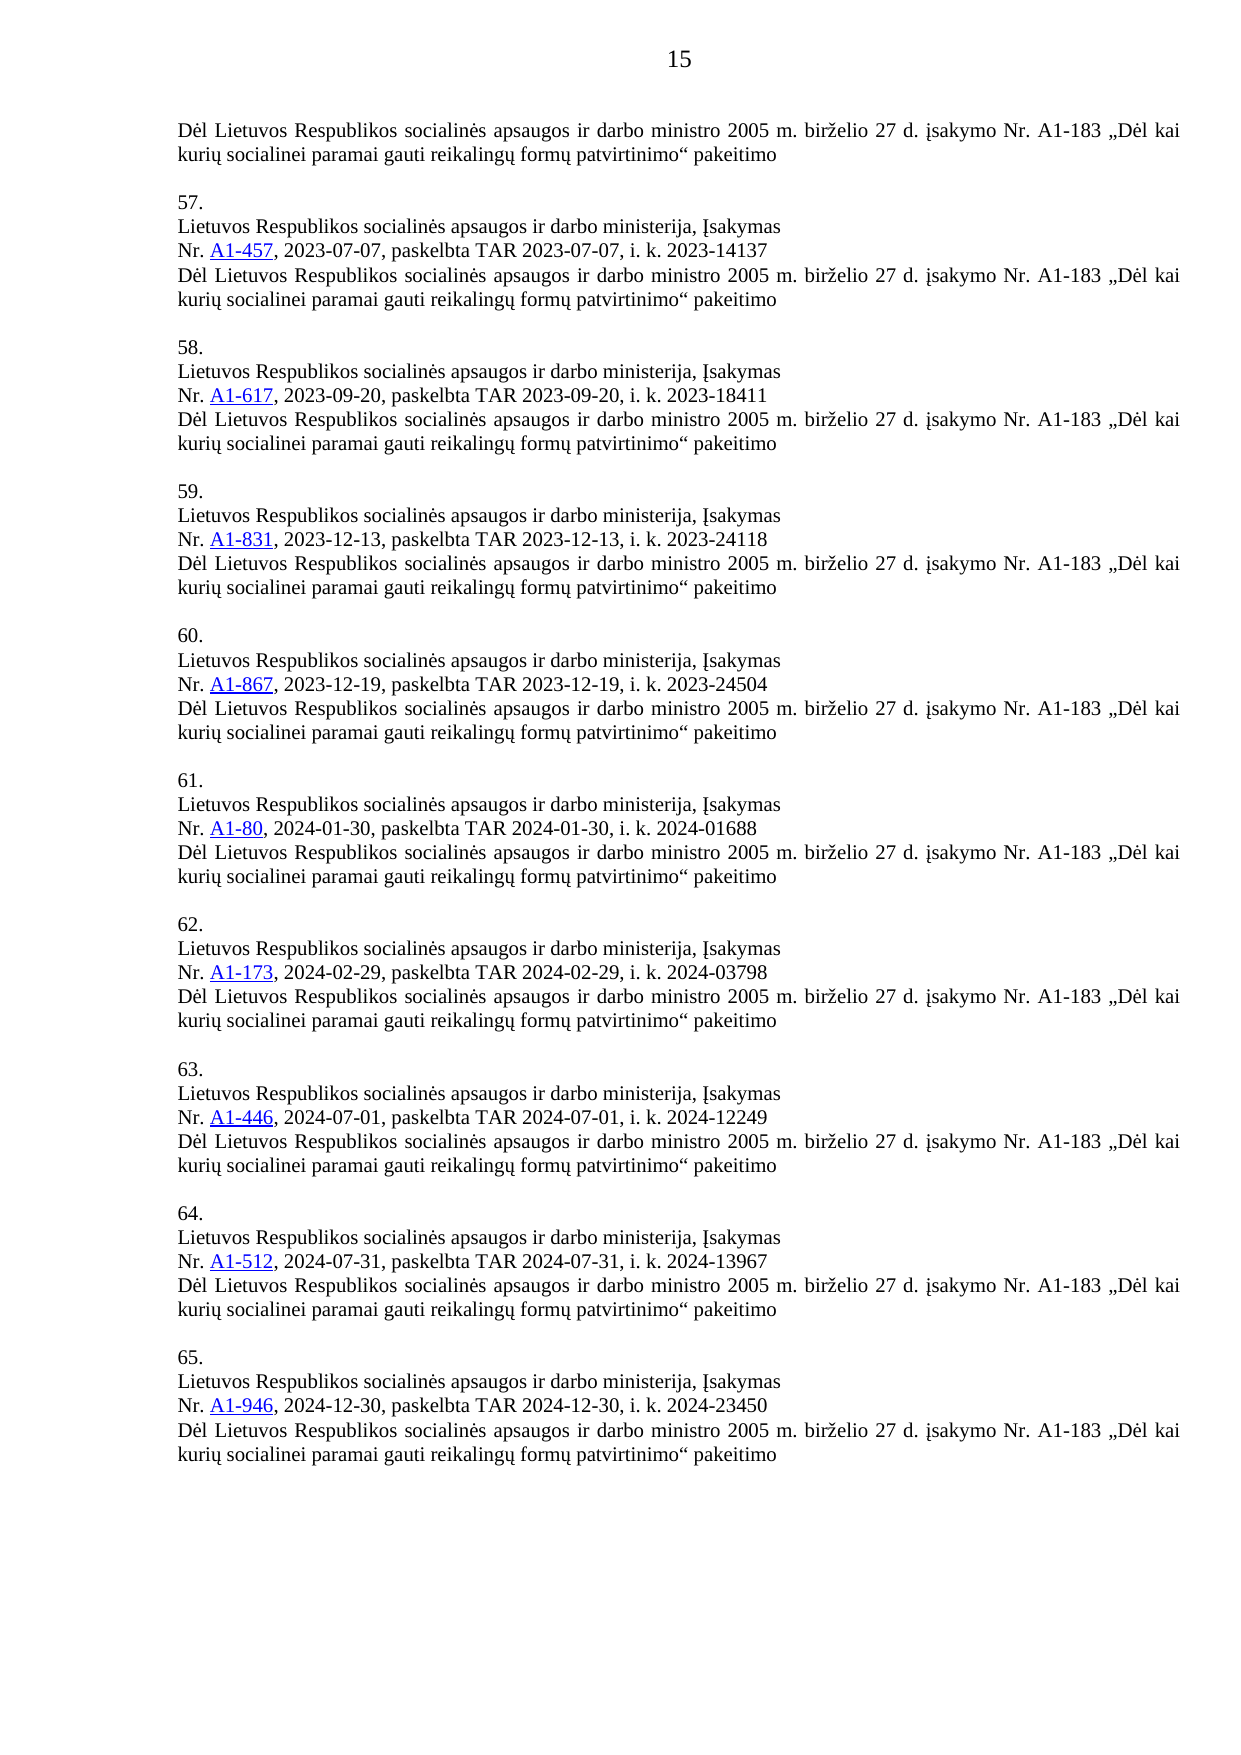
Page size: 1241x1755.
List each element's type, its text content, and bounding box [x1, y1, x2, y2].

text Dėl Lietuvos Respublikos socialinės apsaugos ir darbo ministro 2005 m. birželio 27 d. įsakymo Nr. A1-183 „Dėl kai kurių socialinei paramai gauti reikalingų formų patvirtinimo“ pakeitimo [177, 262, 1181, 311]
text Dėl Lietuvos Respublikos socialinės apsaugos ir darbo ministro 2005 m. birželio 27 d. įsakymo Nr. A1-183 „Dėl kai kurių socialinei paramai gauti reikalingų formų patvirtinimo“ pakeitimo [177, 1417, 1181, 1466]
text 64. [177, 1201, 1181, 1225]
text 63. [177, 1057, 1181, 1081]
text Nr. A1-80, 2024-01-30, paskelbta TAR 2024-01-30, i. k. 2024-01688 [177, 816, 1181, 840]
text Lietuvos Respublikos socialinės apsaugos ir darbo ministerija, Įsakymas [177, 1081, 1181, 1105]
text Dėl Lietuvos Respublikos socialinės apsaugos ir darbo ministro 2005 m. birželio 27 d. įsakymo Nr. A1-183 „Dėl kai kurių socialinei paramai gauti reikalingų formų patvirtinimo“ pakeitimo [177, 984, 1181, 1032]
text Dėl Lietuvos Respublikos socialinės apsaugos ir darbo ministro 2005 m. birželio 27 d. įsakymo Nr. A1-183 „Dėl kai kurių socialinei paramai gauti reikalingų formų patvirtinimo“ pakeitimo [177, 118, 1181, 166]
text Dėl Lietuvos Respublikos socialinės apsaugos ir darbo ministro 2005 m. birželio 27 d. įsakymo Nr. A1-183 „Dėl kai kurių socialinei paramai gauti reikalingų formų patvirtinimo“ pakeitimo [177, 1273, 1181, 1321]
text Dėl Lietuvos Respublikos socialinės apsaugos ir darbo ministro 2005 m. birželio 27 d. įsakymo Nr. A1-183 „Dėl kai kurių socialinei paramai gauti reikalingų formų patvirtinimo“ pakeitimo [177, 696, 1181, 744]
text Lietuvos Respublikos socialinės apsaugos ir darbo ministerija, Įsakymas [177, 1225, 1181, 1249]
text Dėl Lietuvos Respublikos socialinės apsaugos ir darbo ministro 2005 m. birželio 27 d. įsakymo Nr. A1-183 „Dėl kai kurių socialinei paramai gauti reikalingų formų patvirtinimo“ pakeitimo [177, 1129, 1181, 1177]
text Lietuvos Respublikos socialinės apsaugos ir darbo ministerija, Įsakymas [177, 1369, 1181, 1393]
text Dėl Lietuvos Respublikos socialinės apsaugos ir darbo ministro 2005 m. birželio 27 d. įsakymo Nr. A1-183 „Dėl kai kurių socialinei paramai gauti reikalingų formų patvirtinimo“ pakeitimo [177, 551, 1181, 599]
text 59. [177, 479, 1181, 503]
text Lietuvos Respublikos socialinės apsaugos ir darbo ministerija, Įsakymas [177, 647, 1181, 672]
text Nr. A1-173, 2024-02-29, paskelbta TAR 2024-02-29, i. k. 2024-03798 [177, 960, 1181, 984]
text Lietuvos Respublikos socialinės apsaugos ir darbo ministerija, Įsakymas [177, 792, 1181, 816]
text Dėl Lietuvos Respublikos socialinės apsaugos ir darbo ministro 2005 m. birželio 27 d. įsakymo Nr. A1-183 „Dėl kai kurių socialinei paramai gauti reikalingų formų patvirtinimo“ pakeitimo [177, 407, 1181, 455]
text Lietuvos Respublikos socialinės apsaugos ir darbo ministerija, Įsakymas [177, 214, 1181, 238]
text Nr. A1-617, 2023-09-20, paskelbta TAR 2023-09-20, i. k. 2023-18411 [177, 383, 1181, 407]
text 61. [177, 768, 1181, 792]
text Nr. A1-512, 2024-07-31, paskelbta TAR 2024-07-31, i. k. 2024-13967 [177, 1249, 1181, 1273]
text Lietuvos Respublikos socialinės apsaugos ir darbo ministerija, Įsakymas [177, 359, 1181, 383]
text Lietuvos Respublikos socialinės apsaugos ir darbo ministerija, Įsakymas [177, 936, 1181, 960]
text Nr. A1-867, 2023-12-19, paskelbta TAR 2023-12-19, i. k. 2023-24504 [177, 672, 1181, 696]
text Dėl Lietuvos Respublikos socialinės apsaugos ir darbo ministro 2005 m. birželio 27 d. įsakymo Nr. A1-183 „Dėl kai kurių socialinei paramai gauti reikalingų formų patvirtinimo“ pakeitimo [177, 840, 1181, 888]
text Nr. A1-446, 2024-07-01, paskelbta TAR 2024-07-01, i. k. 2024-12249 [177, 1105, 1181, 1129]
text 57. [177, 190, 1181, 214]
text Lietuvos Respublikos socialinės apsaugos ir darbo ministerija, Įsakymas [177, 503, 1181, 527]
text 62. [177, 912, 1181, 936]
text Nr. A1-946, 2024-12-30, paskelbta TAR 2024-12-30, i. k. 2024-23450 [177, 1393, 1181, 1417]
text 58. [177, 335, 1181, 359]
text 65. [177, 1345, 1181, 1369]
text 60. [177, 623, 1181, 647]
text Nr. A1-831, 2023-12-13, paskelbta TAR 2023-12-13, i. k. 2023-24118 [177, 527, 1181, 551]
text Nr. A1-457, 2023-07-07, paskelbta TAR 2023-07-07, i. k. 2023-14137 [177, 238, 1181, 262]
